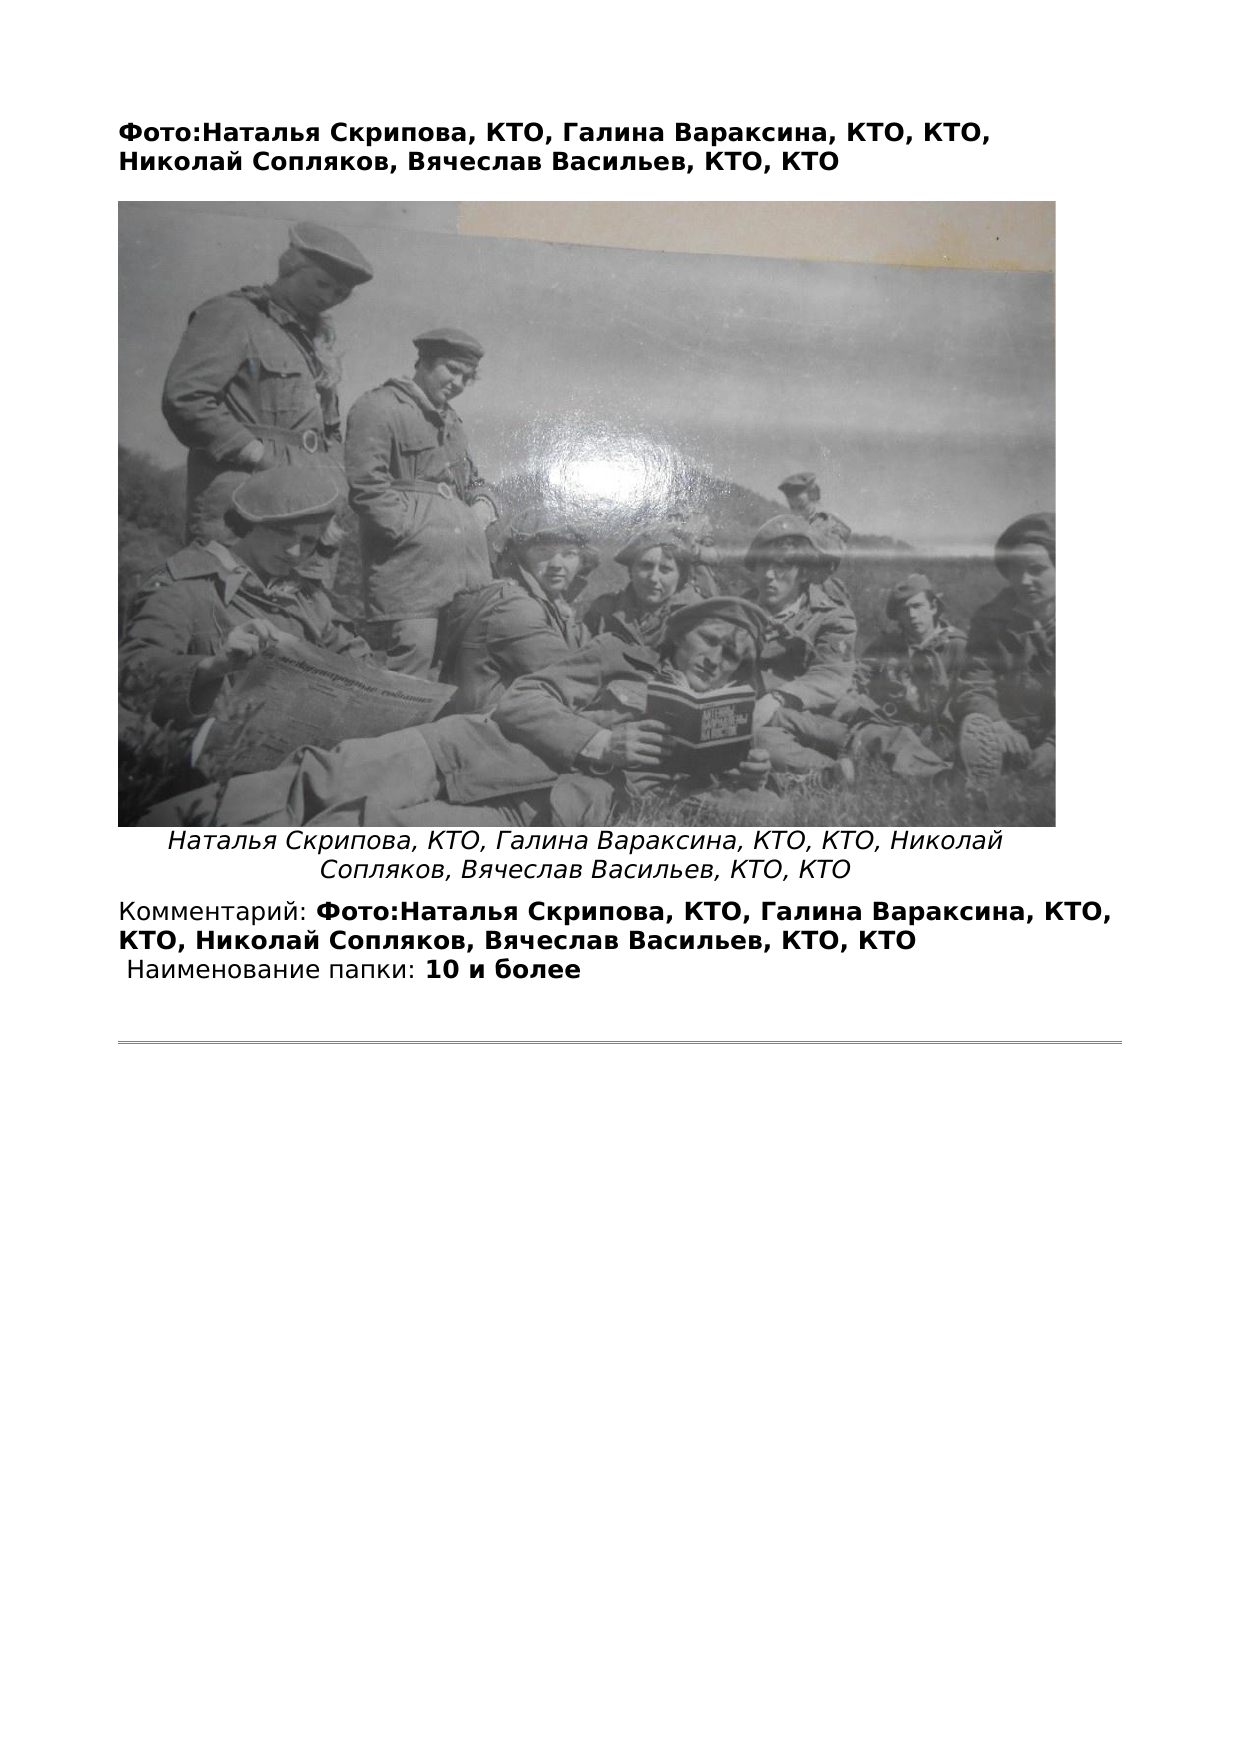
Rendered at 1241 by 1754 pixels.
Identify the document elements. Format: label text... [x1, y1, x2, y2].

picture [118, 201, 1056, 827]
subtitle Фото:Наталья Скрипова, КТО, Галина Вараксина, КТО, КТО, Николай Сопляков, Вячеслав Васильев, КТО, КТО [118, 118, 1122, 176]
text Комментарий: Фото:Наталья Скрипова, КТО, Галина Вараксина, КТО, КТО, Николай Сопляков, Вячеслав Васильев, КТО, КТО Наименование папки: 10 и более [118, 897, 1122, 1014]
text Наталья Скрипова, КТО, Галина Вараксина, КТО, КТО, Николай Сопляков, Вячеслав Васильев, КТО, КТО [118, 827, 1056, 885]
